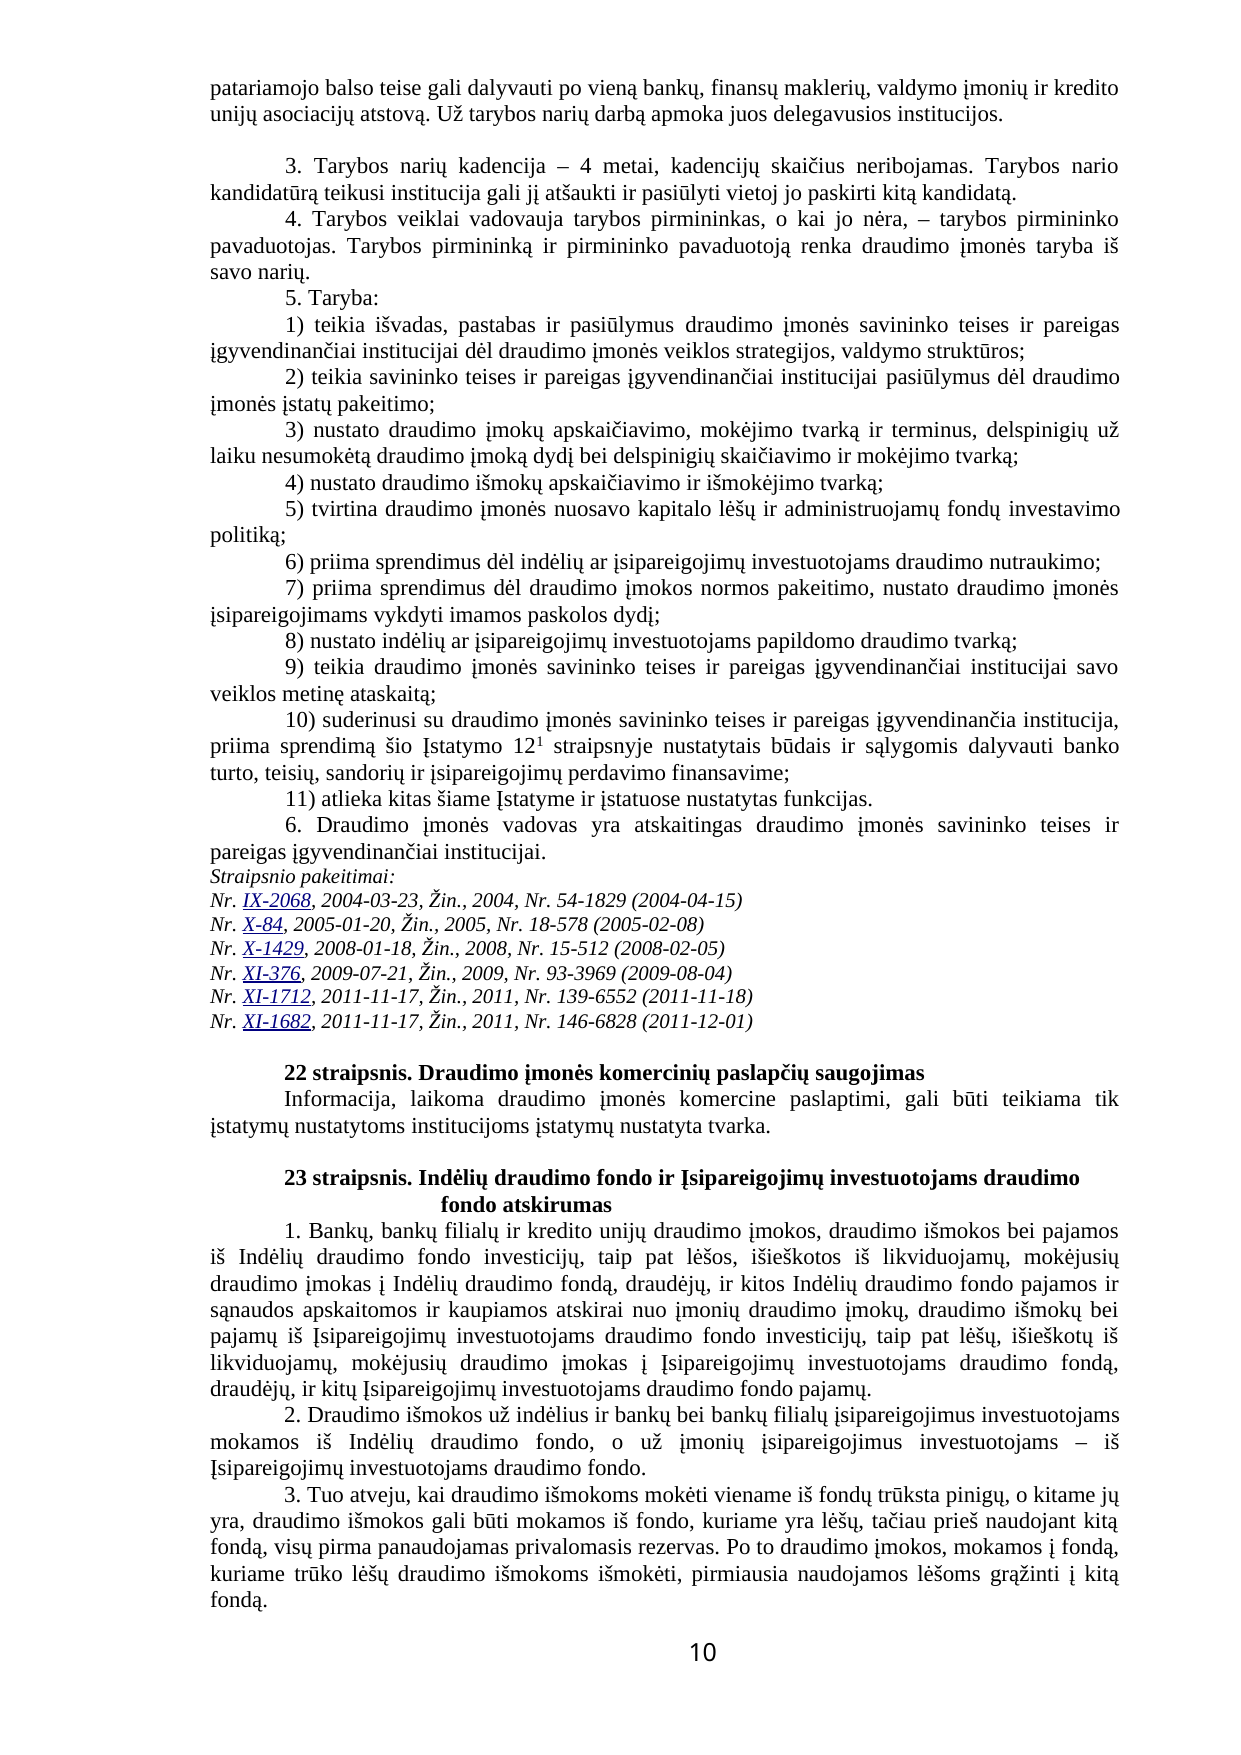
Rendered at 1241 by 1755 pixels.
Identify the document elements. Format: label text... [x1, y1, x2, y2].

text patariamojo balso teise gali dalyvauti po vieną bankų, finansų maklerių, valdymo įmonių ir kredito unijų asociacijų atstovą. Už tarybos narių darbą apmoka juos delegavusios institucijos. [210, 73, 1120, 126]
text 7) priima sprendimus dėl draudimo įmokos normos pakeitimo, nustato draudimo įmonės įsipareigojimams vykdyti imamos paskolos dydį; [210, 574, 1120, 627]
text 1. Bankų, bankų filialų ir kredito unijų draudimo įmokos, draudimo išmokos bei pajamos iš Indėlių draudimo fondo investicijų, taip pat lėšos, išieškotos iš likviduojamų, mokėjusių draudimo įmokas į Indėlių draudimo fondą, draudėjų, ir kitos Indėlių draudimo fondo pajamos ir sąnaudos apskaitomos ir kaupiamos atskirai nuo įmonių draudimo įmokų, draudimo išmokų bei pajamų iš Įsipareigojimų investuotojams draudimo fondo investicijų, taip pat lėšų, išieškotų iš likviduojamų, mokėjusių draudimo įmokas į Įsipareigojimų investuotojams draudimo fondą, draudėjų, ir kitų Įsipareigojimų investuotojams draudimo fondo pajamų. [210, 1217, 1120, 1402]
text Nr. X-84, 2005-01-20, Žin., 2005, Nr. 18-578 (2005-02-08) [210, 912, 1120, 936]
text 23 straipsnis. Indėlių draudimo fondo ir Įsipareigojimų investuotojams draudimo [210, 1164, 1120, 1191]
text Nr. IX-2068, 2004-03-23, Žin., 2004, Nr. 54-1829 (2004-04-15) [210, 888, 1120, 912]
text 8) nustato indėlių ar įsipareigojimų investuotojams papildomo draudimo tvarką; [210, 627, 1120, 653]
text fondo atskirumas [360, 1191, 1120, 1217]
text Nr. XI-376, 2009-07-21, Žin., 2009, Nr. 93-3969 (2009-08-04) [210, 960, 1120, 984]
text 1) teikia išvadas, pastabas ir pasiūlymus draudimo įmonės savininko teises ir pareigas įgyvendinančiai institucijai dėl draudimo įmonės veiklos strategijos, valdymo struktūros; [210, 311, 1120, 363]
text 11) atlieka kitas šiame Įstatyme ir įstatuose nustatytas funkcijas. [210, 785, 1120, 811]
text 6. Draudimo įmonės vadovas yra atskaitingas draudimo įmonės savininko teises ir pareigas įgyvendinančiai institucijai. [210, 811, 1120, 864]
text 4) nustato draudimo išmokų apskaičiavimo ir išmokėjimo tvarką; [210, 469, 1120, 495]
text 3. Tarybos narių kadencija – 4 metai, kadencijų skaičius neribojamas. Tarybos nario kandidatūrą teikusi institucija gali jį atšaukti ir pasiūlyti vietoj jo paskirti kitą kandidatą. [210, 153, 1120, 205]
text Informacija, laikoma draudimo įmonės komercine paslaptimi, gali būti teikiama tik įstatymų nustatytoms institucijoms įstatymų nustatyta tvarka. [210, 1085, 1120, 1138]
text Straipsnio pakeitimai: [210, 864, 1120, 888]
text 10) suderinusi su draudimo įmonės savininko teises ir pareigas įgyvendinančia institucija, priima sprendimą šio Įstatymo 121 straipsnyje nustatytais būdais ir sąlygomis dalyvauti banko turto, teisių, sandorių ir įsipareigojimų perdavimo finansavime; [210, 706, 1120, 785]
text 6) priima sprendimus dėl indėlių ar įsipareigojimų investuotojams draudimo nutraukimo; [210, 548, 1120, 574]
text 4. Tarybos veiklai vadovauja tarybos pirmininkas, o kai jo nėra, – tarybos pirmininko pavaduotojas. Tarybos pirmininką ir pirmininko pavaduotoją renka draudimo įmonės taryba iš savo narių. [210, 205, 1120, 284]
text 2. Draudimo išmokos už indėlius ir bankų bei bankų filialų įsipareigojimus investuotojams mokamos iš Indėlių draudimo fondo, o už įmonių įsipareigojimus investuotojams – iš Įsipareigojimų investuotojams draudimo fondo. [210, 1402, 1120, 1481]
text 3) nustato draudimo įmokų apskaičiavimo, mokėjimo tvarką ir terminus, delspinigių už laiku nesumokėtą draudimo įmoką dydį bei delspinigių skaičiavimo ir mokėjimo tvarką; [210, 416, 1120, 469]
text Nr. X-1429, 2008-01-18, Žin., 2008, Nr. 15-512 (2008-02-05) [210, 936, 1120, 960]
text 9) teikia draudimo įmonės savininko teises ir pareigas įgyvendinančiai institucijai savo veiklos metinę ataskaitą; [210, 653, 1120, 706]
text 22 straipsnis. Draudimo įmonės komercinių paslapčių saugojimas [210, 1059, 1120, 1085]
text Nr. XI-1712, 2011-11-17, Žin., 2011, Nr. 139-6552 (2011-11-18) [210, 984, 1120, 1008]
text 2) teikia savininko teises ir pareigas įgyvendinančiai institucijai pasiūlymus dėl draudimo įmonės įstatų pakeitimo; [210, 363, 1120, 416]
text Nr. XI-1682, 2011-11-17, Žin., 2011, Nr. 146-6828 (2011-12-01) [210, 1008, 1120, 1033]
text 5. Taryba: [210, 284, 1120, 311]
text 3. Tuo atveju, kai draudimo išmokoms mokėti viename iš fondų trūksta pinigų, o kitame jų yra, draudimo išmokos gali būti mokamos iš fondo, kuriame yra lėšų, tačiau prieš naudojant kitą fondą, visų pirma panaudojamas privalomasis rezervas. Po to draudimo įmokos, mokamos į fondą, kuriame trūko lėšų draudimo išmokoms išmokėti, pirmiausia naudojamos lėšoms grąžinti į kitą fondą. [210, 1481, 1120, 1612]
text 5) tvirtina draudimo įmonės nuosavo kapitalo lėšų ir administruojamų fondų investavimo politiką; [210, 495, 1120, 548]
